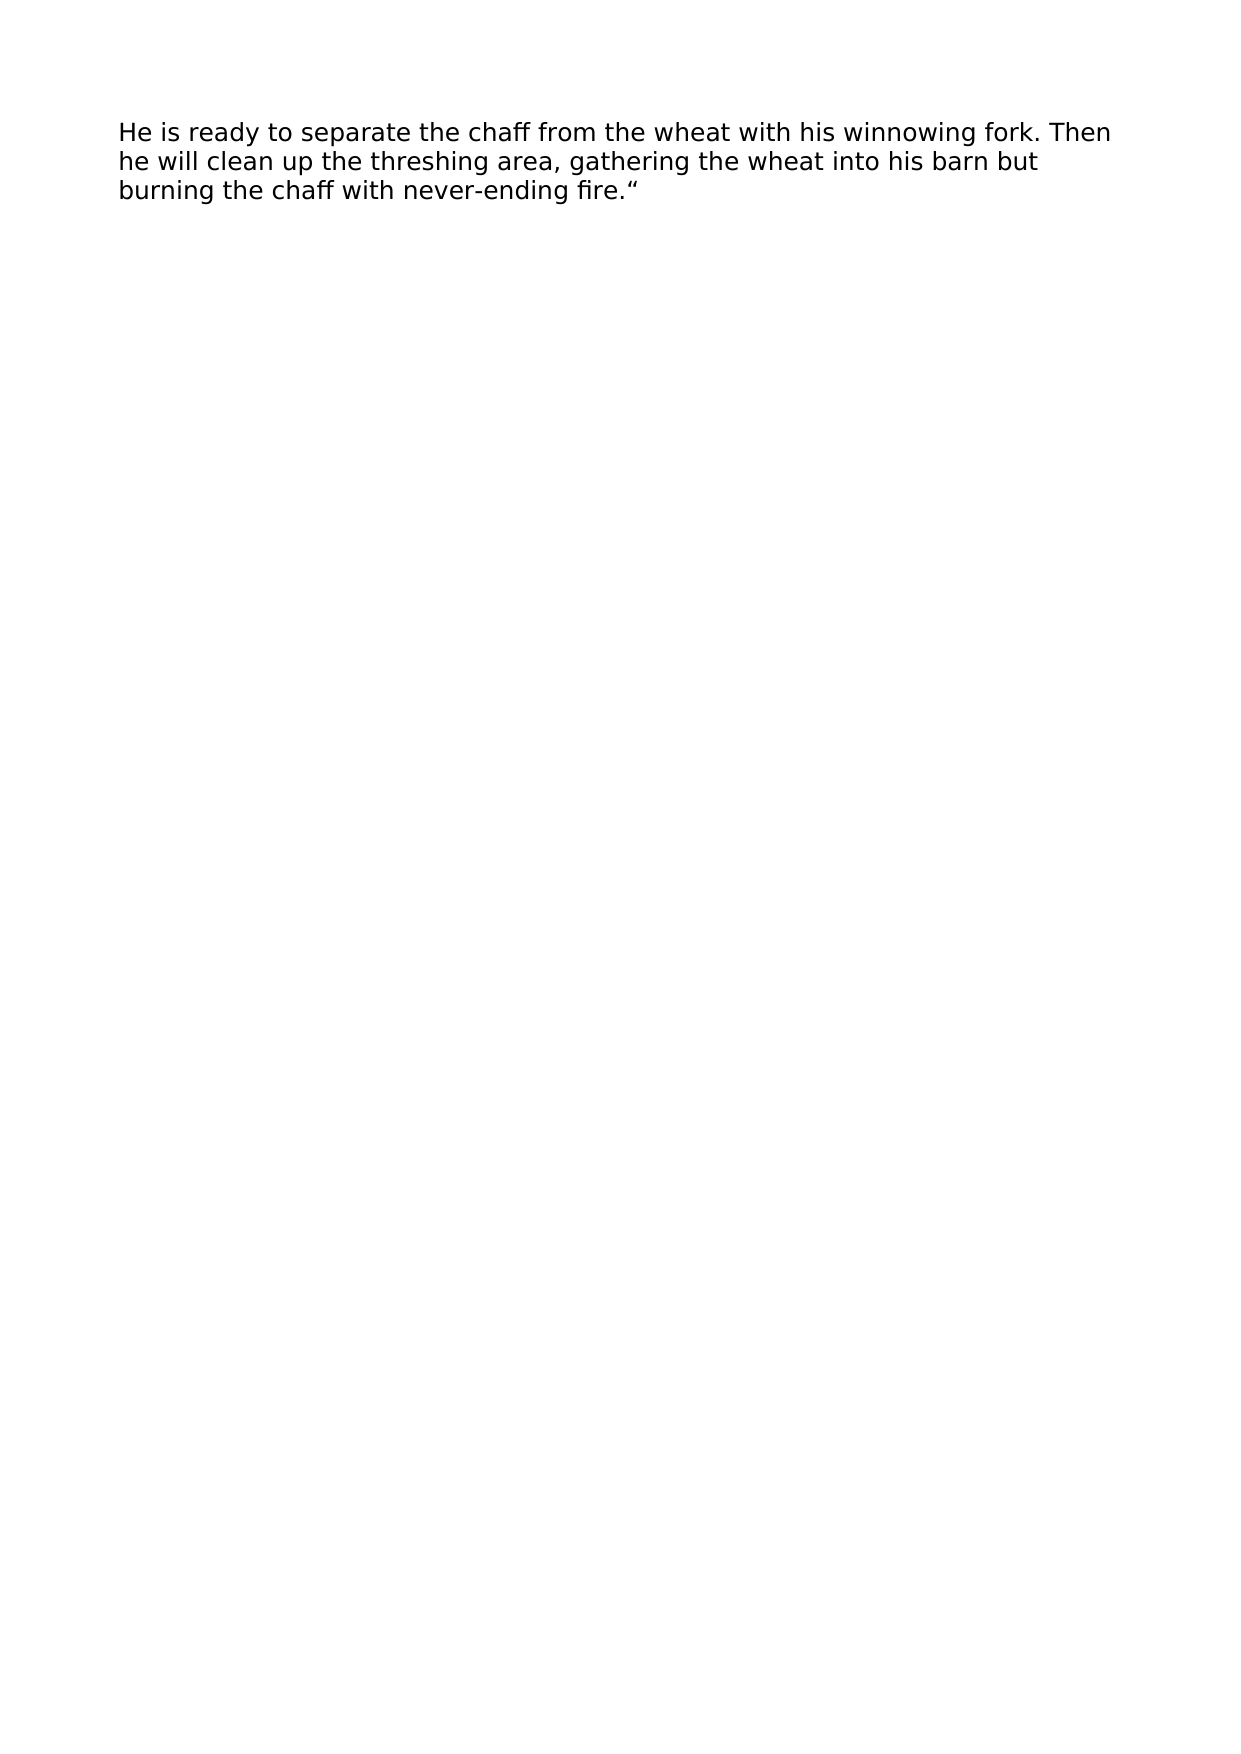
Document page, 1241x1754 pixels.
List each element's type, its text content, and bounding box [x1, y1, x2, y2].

text He is ready to separate the chaff from the wheat with his winnowing fork. Then he will clean up the threshing area, gathering the wheat into his barn but burning the chaff with never-ending fire.“ [118, 118, 1122, 206]
